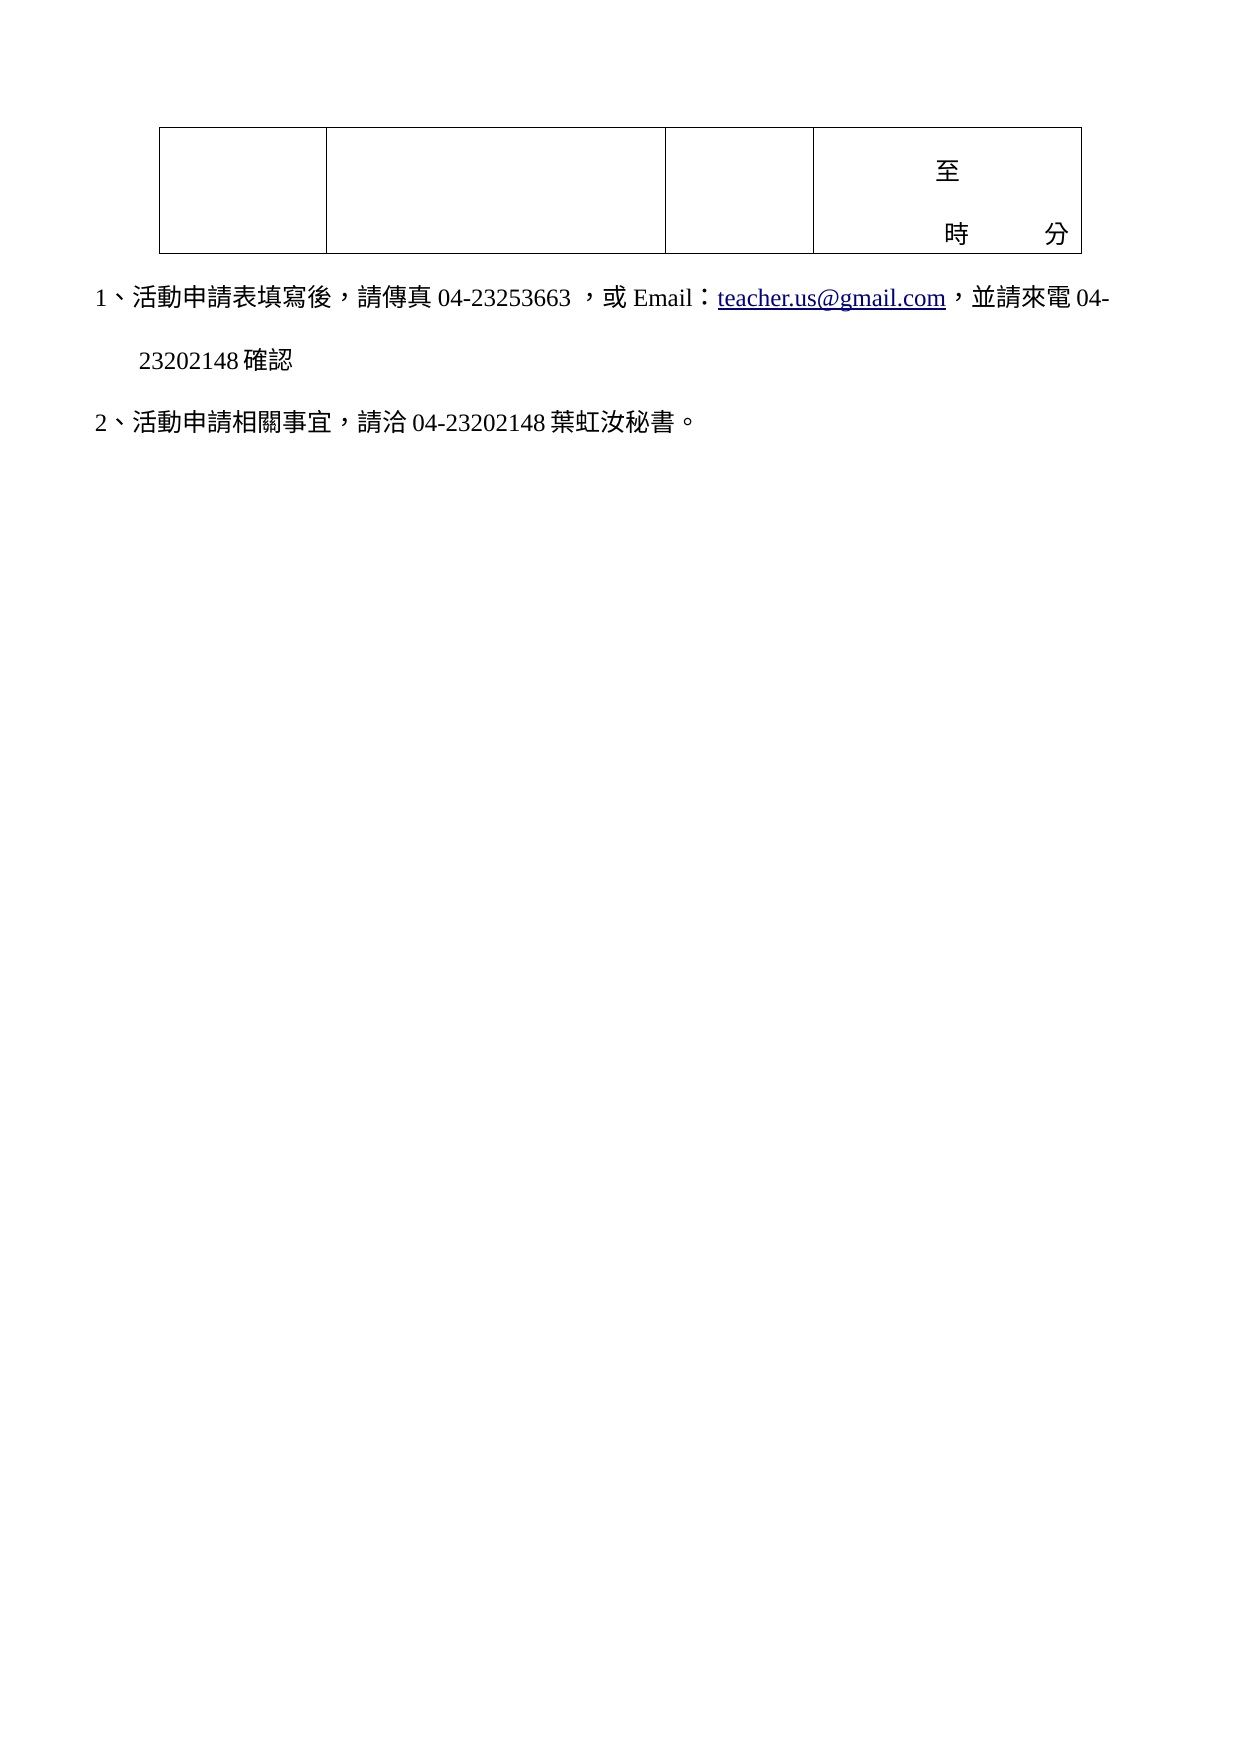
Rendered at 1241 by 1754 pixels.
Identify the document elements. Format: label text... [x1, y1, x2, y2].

table_cell 至 時 分 [814, 128, 1081, 253]
table_cell [327, 128, 665, 253]
table_cell [666, 128, 813, 253]
text 1、活動申請表填寫後，請傳真 04-23253663 ，或 Email：teacher.us@gmail.com，並請來電04-23202148確認 [94, 254, 1146, 379]
text 2、活動申請相關事宜，請洽04-23202148葉虹汝秘書。 [94, 379, 1146, 442]
table_cell [160, 128, 326, 253]
